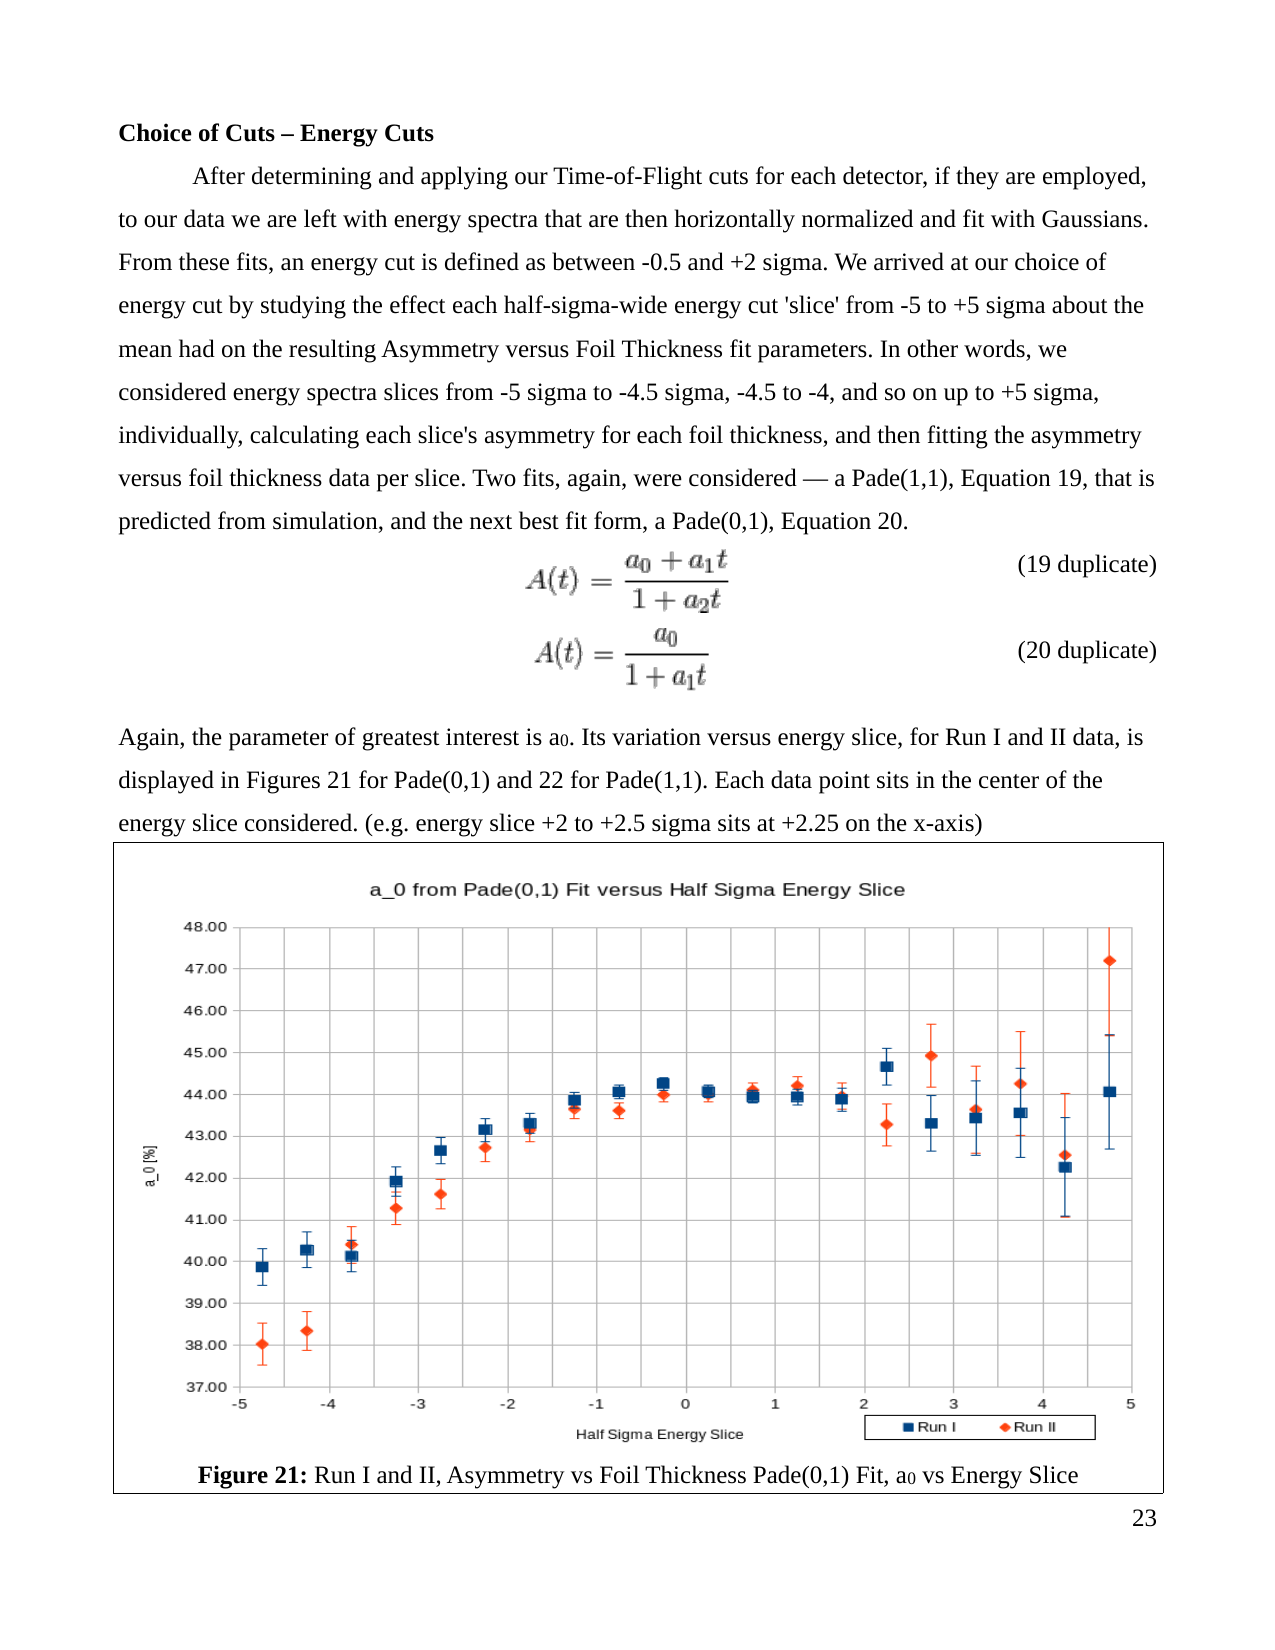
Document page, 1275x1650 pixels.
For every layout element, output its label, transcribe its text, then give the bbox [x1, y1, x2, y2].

text After determining and applying our Time-of-Flight cuts for each detector, if they are employed, to our data we are left with energy spectra that are then horizontally normalized and fit with Gaussians. From these fits, an energy cut is defined as between -0.5 and +2 sigma. We arrived at our choice of energy cut by studying the effect each half-sigma-wide energy cut 'slice' from -5 to +5 sigma about the mean had on the resulting Asymmetry versus Foil Thickness fit parameters. In other words, we considered energy spectra slices from -5 sigma to -4.5 sigma, -4.5 to -4, and so on up to +5 sigma, individually, calculating each slice's asymmetry for each foil thickness, and then fitting the asymmetry versus foil thickness data per slice. Two fits, again, were considered — a Pade(1,1), Equation 19, that is predicted from simulation, and the next best fit form, a Pade(0,1), Equation 20. [118, 161, 1157, 535]
text Figure 21: Run I and II, Asymmetry vs Foil Thickness Pade(0,1) Fit, a0 vs Energy Slice [116, 857, 1160, 1488]
text Again, the parameter of greatest interest is a0. Its variation versus energy slice, for Run I and II data, is displayed in Figures 21 for Pade(0,1) and 22 for Pade(1,1). Each data point sits in the center of the energy slice considered. (e.g. energy slice +2 to +2.5 sigma sits at +2.25 on the x-axis) [118, 722, 1157, 837]
text [114, 843, 1163, 1493]
text Choice of Cuts – Energy Cuts [118, 118, 1157, 147]
text (20 duplicate) [709, 636, 1157, 664]
picture [534, 628, 709, 692]
text [118, 549, 525, 578]
picture [118, 857, 1158, 1460]
picture [525, 549, 729, 613]
text (19 duplicate) [729, 549, 1157, 578]
text [118, 636, 534, 664]
